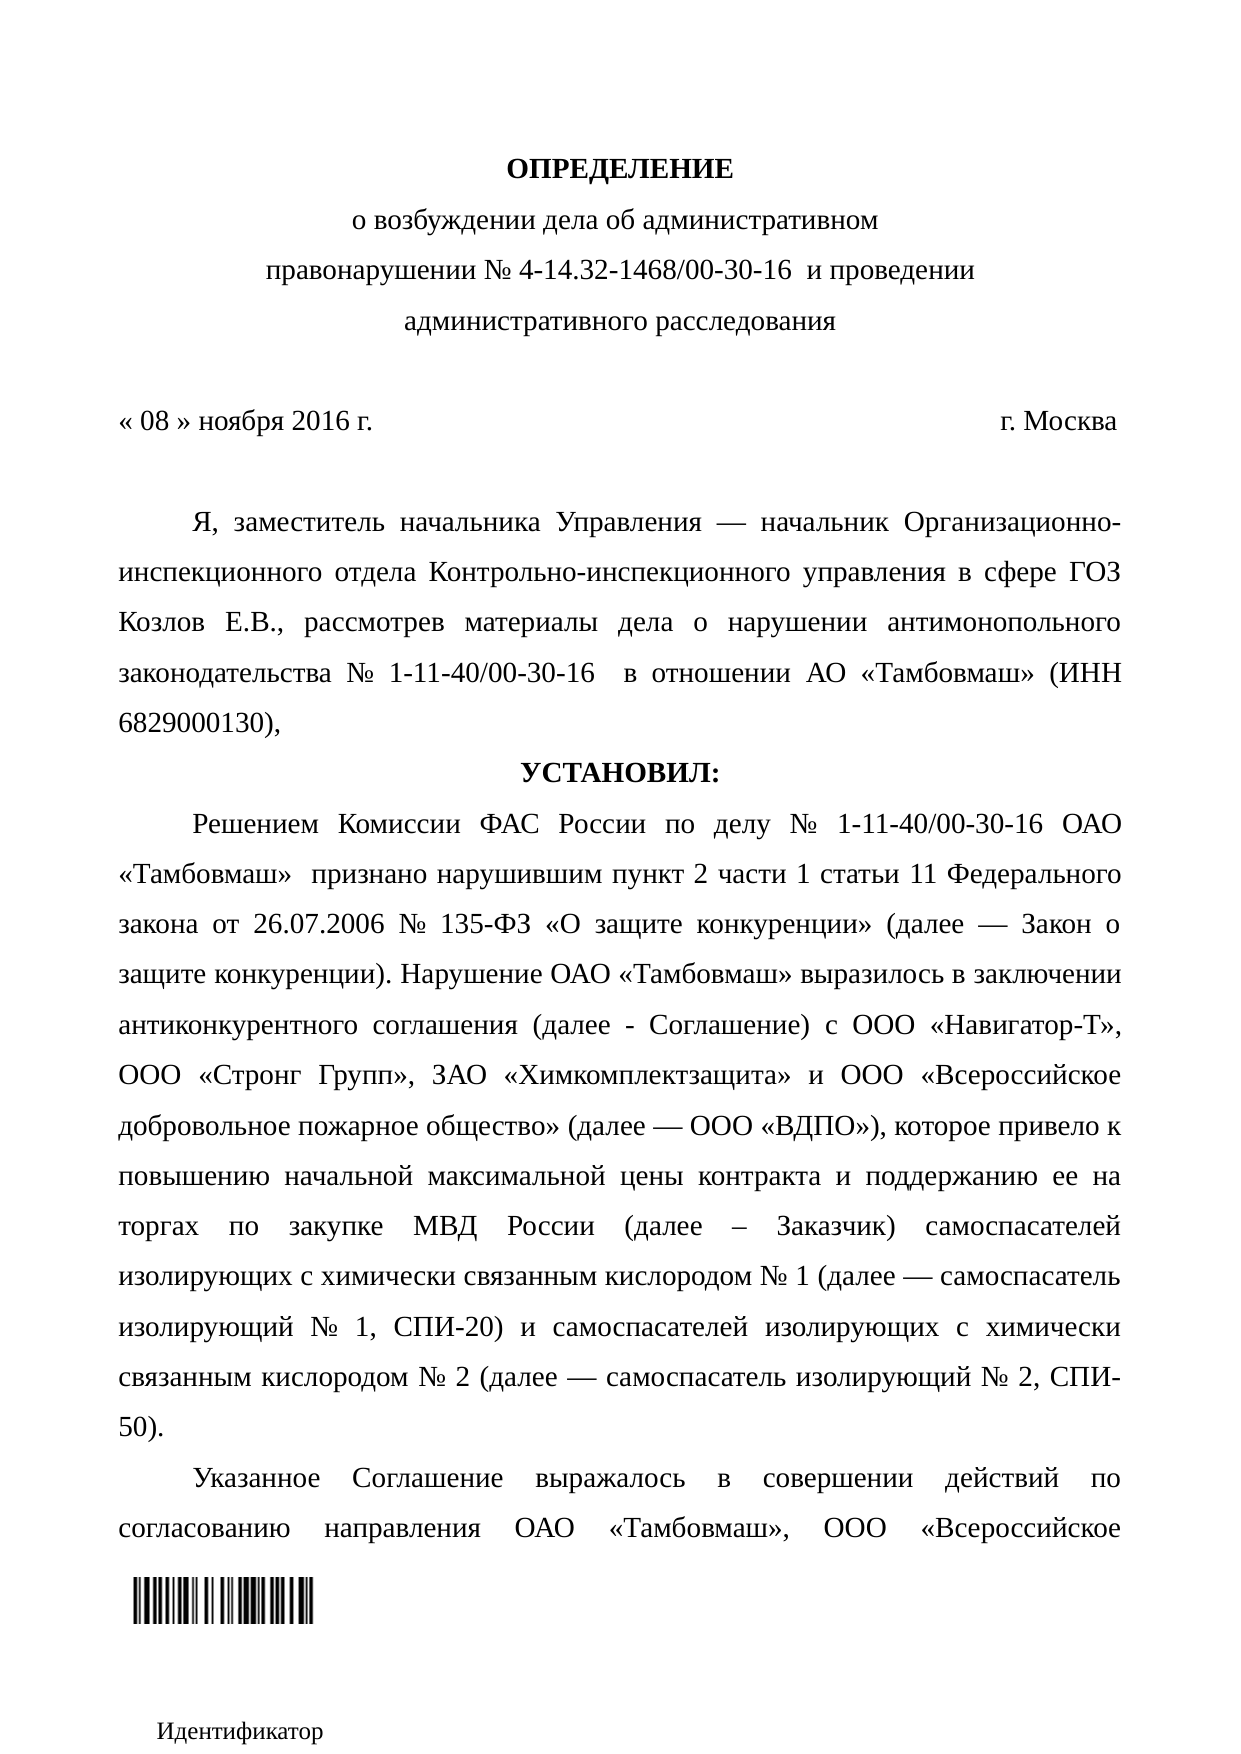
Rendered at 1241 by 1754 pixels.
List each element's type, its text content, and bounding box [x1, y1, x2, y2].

text « 08 » ноября 2016 г. г. Москва [118, 403, 1122, 437]
text административного расследования [118, 303, 1122, 336]
text Я, заместитель начальника Управления — начальник Организационно-инспекционного отдела Контрольно-инспекционного управления в сфере ГОЗ Козлов Е.В., рассмотрев материалы дела о нарушении антимонопольного законодательства № 1-11-40/00-30-16 в отношении АО «Тамбовмаш» (ИНН 6829000130), [118, 504, 1122, 739]
text ОПРЕДЕЛЕНИЕ [118, 152, 1122, 185]
text УСТАНОВИЛ: [118, 755, 1122, 789]
text Решением Комиссии ФАС России по делу № 1-11-40/00-30-16 ОАО «Тамбовмаш» признано нарушившим пункт 2 части 1 статьи 11 Федерального закона от 26.07.2006 № 135-ФЗ «О защите конкуренции» (далее — Закон о защите конкуренции). Нарушение ОАО «Тамбовмаш» выразилось в заключении антиконкурентного соглашения (далее - Соглашение) с ООО «Навигатор-Т», ООО «Стронг Групп», ЗАО «Химкомплектзащита» и ООО «Всероссийское добровольное пожарное общество» (далее — ООО «ВДПО»), которое привело к повышению начальной максимальной цены контракта и поддержанию ее на торгах по закупке МВД России (далее – Заказчик) самоспасателей изолирующих с химически связанным кислородом № 1 (далее — самоспасатель изолирующий № 1, СПИ-20) и самоспасателей изолирующих с химически связанным кислородом № 2 (далее — самоспасатель изолирующий № 2, СПИ-50). [118, 806, 1122, 1443]
text правонарушении № 4-14.32-1468/00-30-16 и проведении [118, 252, 1122, 286]
picture [118, 1577, 331, 1624]
text Указанное Соглашение выражалось в совершении действий по согласованию направления ОАО «Тамбовмаш», ООО «Всероссийское [118, 1460, 1122, 1544]
text о возбуждении дела об административном [118, 202, 1112, 236]
